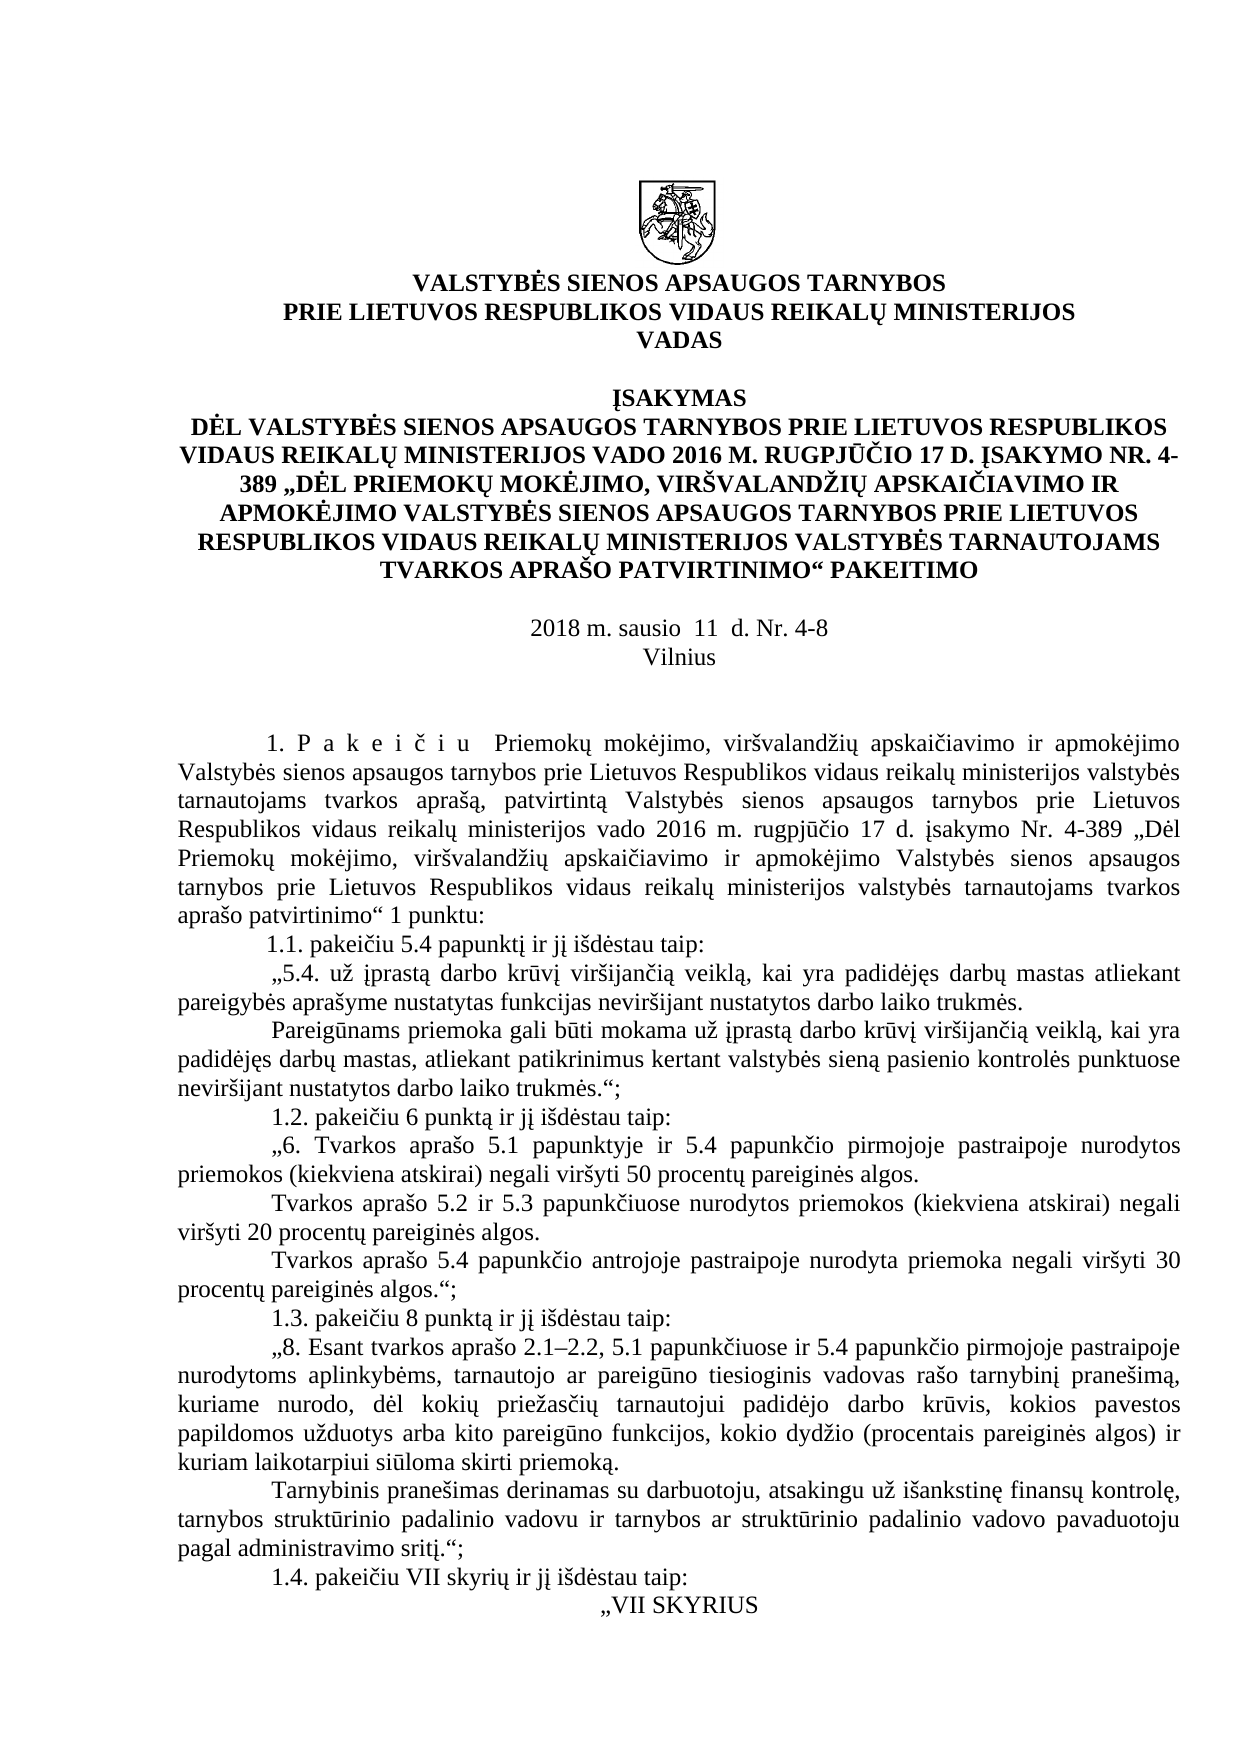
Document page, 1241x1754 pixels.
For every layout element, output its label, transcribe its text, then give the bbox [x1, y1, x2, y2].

text ĮSAKYMAS [177, 383, 1181, 412]
text Tvarkos aprašo 5.2 ir 5.3 papunkčiuose nurodytos priemokos (kiekviena atskirai) negali viršyti 20 procentų pareiginės algos. [177, 1188, 1181, 1245]
text Tvarkos aprašo 5.4 papunkčio antrojoje pastraipoje nurodyta priemoka negali viršyti 30 procentų pareiginės algos.“; [177, 1245, 1181, 1303]
text 1.4. pakeičiu VII skyrių ir jį išdėstau taip: [177, 1562, 1181, 1590]
text PRIE LIETUVOS RESPUBLIKOS Vidaus reikalų ministerijos [177, 297, 1181, 325]
text Vilnius [177, 642, 1181, 670]
text 1.3. pakeičiu 8 punktą ir jį išdėstau taip: [177, 1303, 1181, 1332]
text 2018 m. sausio 11 d. Nr. 4-8 [177, 613, 1181, 642]
text Pareigūnams priemoka gali būti mokama už įprastą darbo krūvį viršijančią veiklą, kai yra padidėjęs darbų mastas, atliekant patikrinimus kertant valstybės sieną pasienio kontrolės punktuose neviršijant nustatytos darbo laiko trukmės.“; [177, 1015, 1181, 1102]
text Tarnybinis pranešimas derinamas su darbuotoju, atsakingu už išankstinę finansų kontrolę, tarnybos struktūrinio padalinio vadovu ir tarnybos ar struktūrinio padalinio vadovo pavaduotoju pagal administravimo sritį.“; [177, 1475, 1181, 1562]
text „VII SKYRIUS [177, 1590, 1181, 1619]
text „6. Tvarkos aprašo 5.1 papunktyje ir 5.4 papunkčio pirmojoje pastraipoje nurodytos priemokos (kiekviena atskirai) negali viršyti 50 procentų pareiginės algos. [177, 1130, 1181, 1188]
text Valstybės sienos apsaugos tarnybos [177, 268, 1181, 297]
text 1.1. pakeičiu 5.4 papunktį ir jį išdėstau taip: [177, 929, 1181, 958]
text Vadas [177, 325, 1181, 354]
text „5.4. už įprastą darbo krūvį viršijančią veiklą, kai yra padidėjęs darbų mastas atliekant pareigybės aprašyme nustatytas funkcijas neviršijant nustatytos darbo laiko trukmės. [177, 958, 1181, 1015]
text 1. P a k e i č i u Priemokų mokėjimo, viršvalandžių apskaičiavimo ir apmokėjimo Valstybės sienos apsaugos tarnybos prie Lietuvos Respublikos vidaus reikalų ministerijos valstybės tarnautojams tvarkos aprašą, patvirtintą Valstybės sienos apsaugos tarnybos prie Lietuvos Respublikos vidaus reikalų ministerijos vado 2016 m. rugpjūčio 17 d. įsakymo Nr. 4-389 „Dėl Priemokų mokėjimo, viršvalandžių apskaičiavimo ir apmokėjimo Valstybės sienos apsaugos tarnybos prie Lietuvos Respublikos vidaus reikalų ministerijos valstybės tarnautojams tvarkos aprašo patvirtinimo“ 1 punktu: [177, 728, 1181, 929]
text „8. Esant tvarkos aprašo 2.1–2.2, 5.1 papunkčiuose ir 5.4 papunkčio pirmojoje pastraipoje nurodytoms aplinkybėms, tarnautojo ar pareigūno tiesioginis vadovas rašo tarnybinį pranešimą, kuriame nurodo, dėl kokių priežasčių tarnautojui padidėjo darbo krūvis, kokios pavestos papildomos užduotys arba kito pareigūno funkcijos, kokio dydžio (procentais pareiginės algos) ir kuriam laikotarpiui siūloma skirti priemoką. [177, 1332, 1181, 1475]
text DĖL Valstybės sienos apsaugos tarnybos prie Lietuvos Respublikos vidaus reikalų ministerijos vado 2016 M. RUGPJŪČIO 17 D. ĮSAKYMO NR. 4-389 „DĖL PRIEMOKŲ MOKĖJIMO, VIRŠVALANDŽIŲ APSKAIČIAVIMO IR APMOKĖJIMO VALSTYBĖS SIENOS APSAUGOS TARNYBOS PRIE LIETUVOS RESPUBLIKOS VIDAUS REIKALŲ MINISTERIJOS VALSTYBĖS TARNAUTOJAMS TVARKOS APRAŠO PATVIRTINIMO“ PAKEITIMO [177, 412, 1181, 584]
text 1.2. pakeičiu 6 punktą ir jį išdėstau taip: [177, 1102, 1181, 1130]
